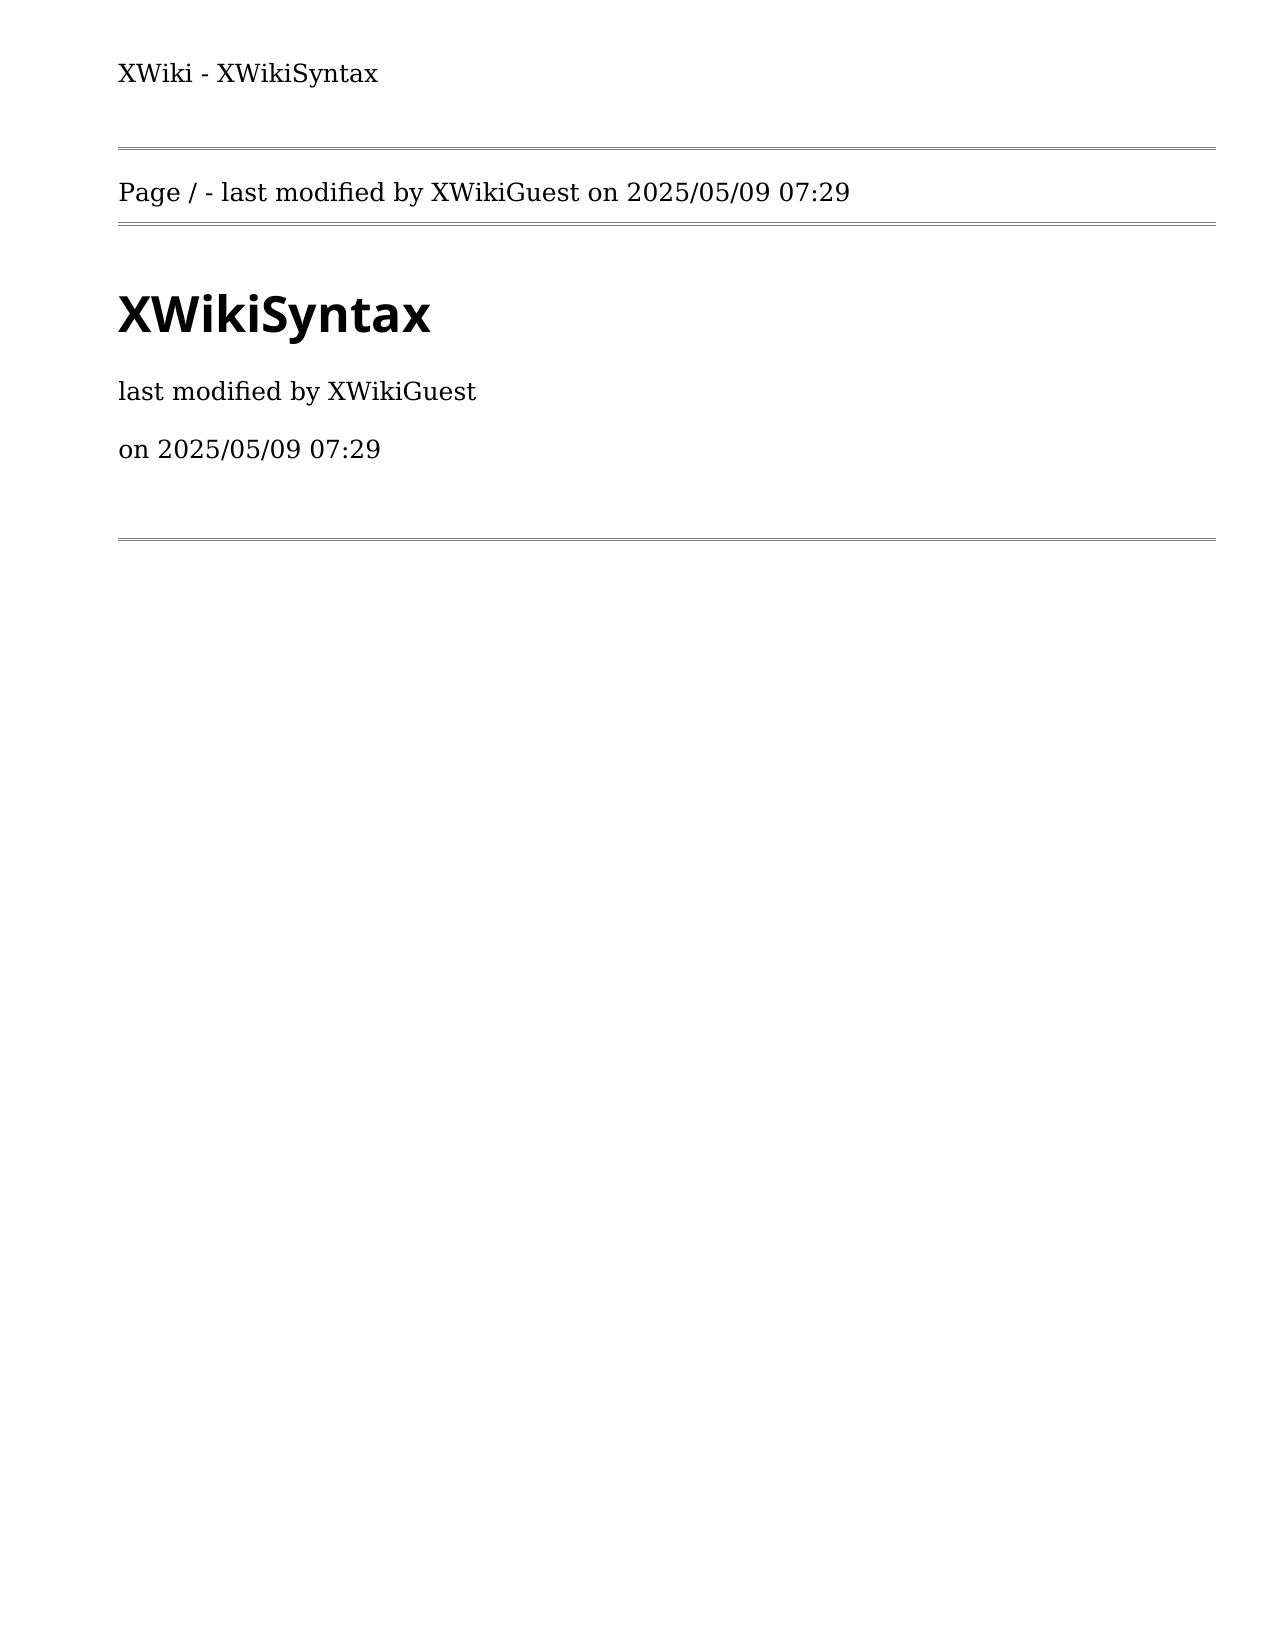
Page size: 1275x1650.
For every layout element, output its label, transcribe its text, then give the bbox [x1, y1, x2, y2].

text last modified by XWikiGuest [118, 377, 1216, 406]
text XWiki - XWikiSyntax [118, 59, 1216, 88]
text on 2025/05/09 07:29 [118, 435, 1216, 464]
subtitle XWikiSyntax [118, 279, 1216, 347]
text Page / - last modified by XWikiGuest on 2025/05/09 07:29 [118, 179, 1216, 208]
